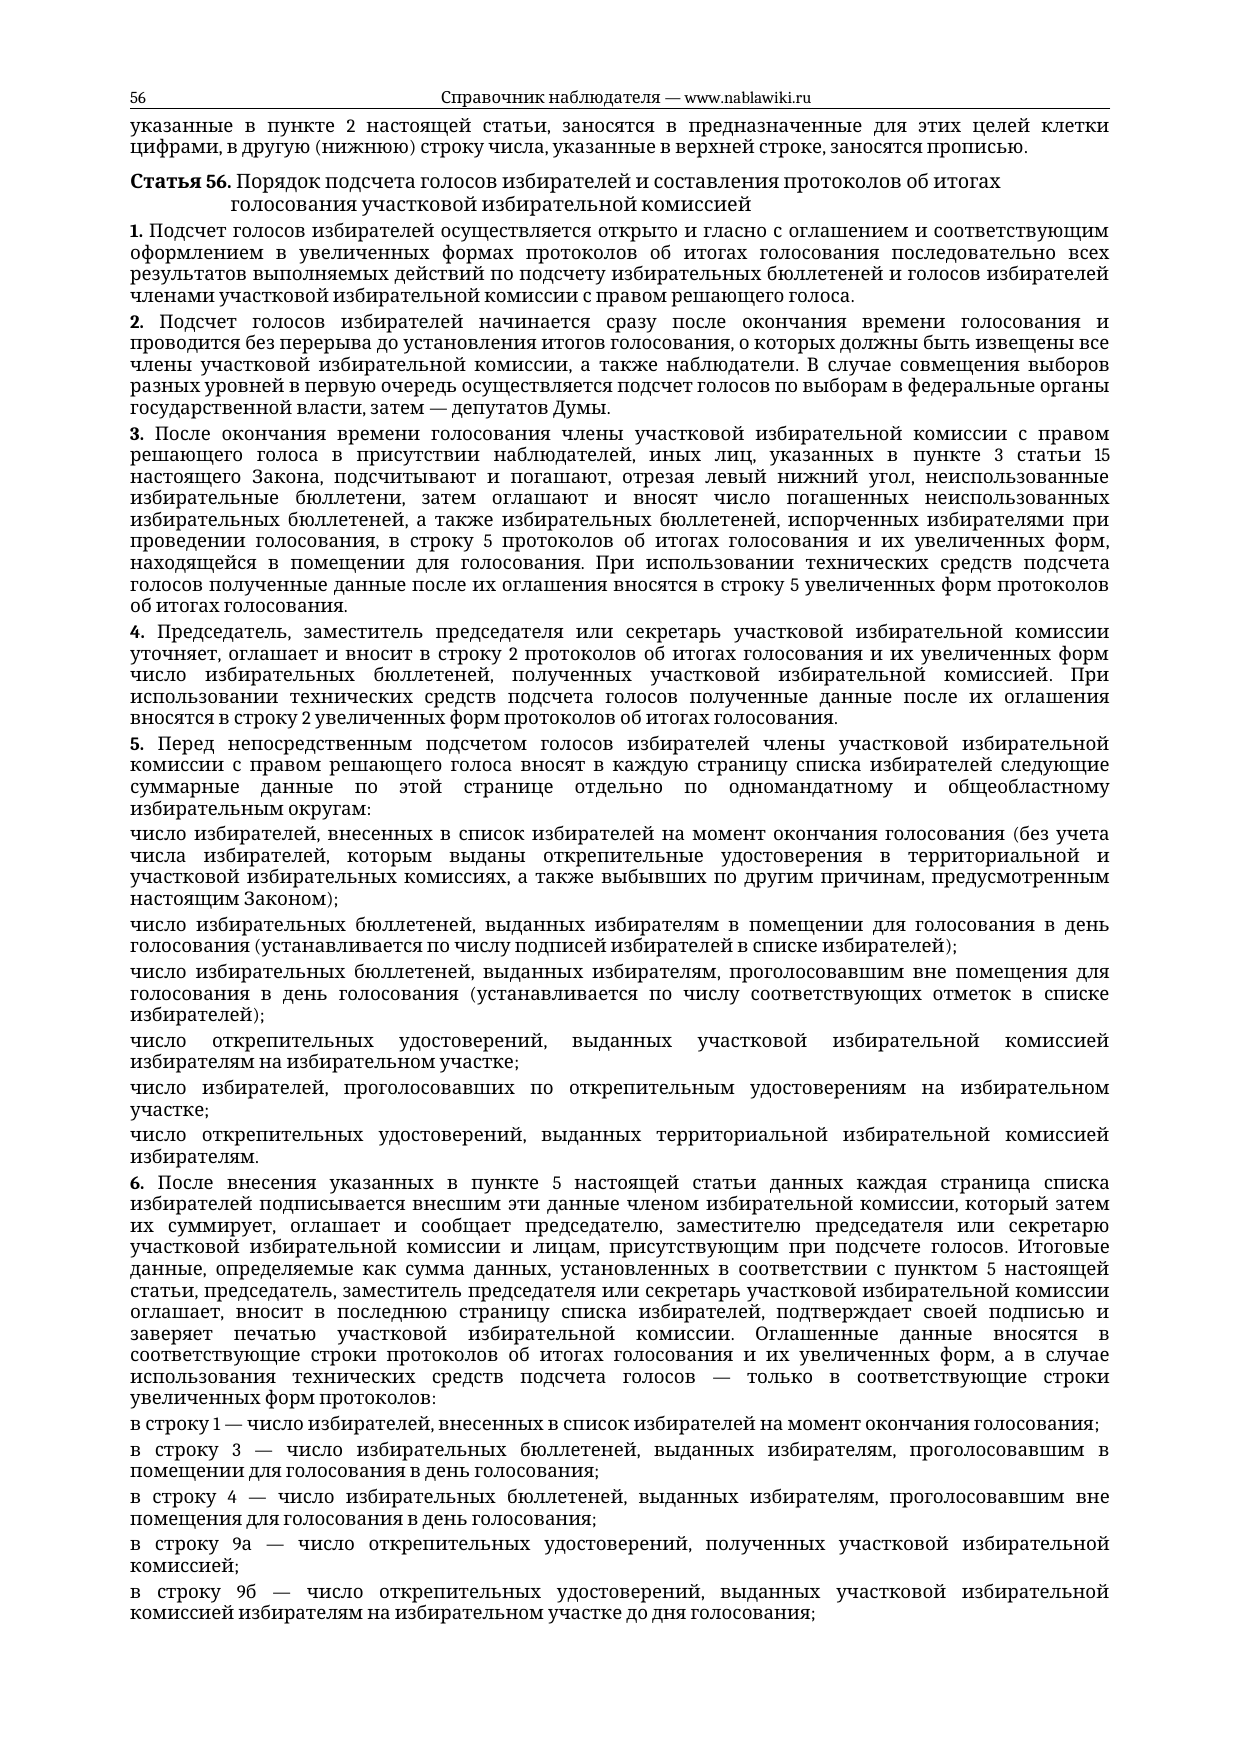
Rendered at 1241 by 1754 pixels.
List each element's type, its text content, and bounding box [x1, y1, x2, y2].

text число открепительных удостоверений, выданных территориальной избирательной комиссией избирателям. [130, 1125, 1110, 1168]
text число избирателей, проголосовавших по открепительным удостоверениям на избирательном участке; [130, 1078, 1110, 1121]
text в строку 9б — число открепительных удостоверений, выданных участковой избирательной комиссией избирателям на избирательном участке до дня голосования; [130, 1581, 1110, 1624]
text 4. Председатель, заместитель председателя или секретарь участковой избирательной комиссии уточняет, оглашает и вносит в строку 2 протоколов об итогах голосования и их увеличенных форм число избирательных бюллетеней, полученных участковой избирательной комиссией. При использовании технических средств подсчета голосов полученные данные после их оглашения вносятся в строку 2 увеличенных форм протоколов об итогах голосования. [130, 621, 1110, 729]
text в строку 9а — число открепительных удостоверений, полученных участковой избирательной комиссией; [130, 1534, 1110, 1577]
text 5. Перед непосредственным подсчетом голосов избирателей члены участковой избирательной комиссии с правом решающего голоса вносят в каждую страницу списка избирателей следующие суммарные данные по этой странице отдельно по одномандатному и общеобластному избирательным округам: [130, 733, 1110, 820]
text указанные в пункте 2 настоящей статьи, заносятся в предназначенные для этих целей клетки цифрами, в другую (нижнюю) строку числа, указанные в верхней строке, заносятся прописью. [130, 116, 1110, 159]
text число открепительных удостоверений, выданных участковой избирательной комиссией избирателям на избирательном участке; [130, 1030, 1110, 1073]
text 2. Подсчет голосов избирателей начинается сразу после окончания времени голосования и проводится без перерыва до установления итогов голосования, о которых должны быть извещены все члены участковой избирательной комиссии, а также наблюдатели. В случае совмещения выборов разных уровней в первую очередь осуществляется подсчет голосов по выборам в федеральные органы государственной власти, затем — депутатов Думы. [130, 311, 1110, 419]
text число избирательных бюллетеней, выданных избирателям, проголосовавшим вне помещения для голосования в день голосования (устанавливается по числу соответствующих отметок в списке избирателей); [130, 962, 1110, 1026]
text 3. После окончания времени голосования члены участковой избирательной комиссии с правом решающего голоса в присутствии наблюдателей, иных лиц, указанных в пункте 3 статьи 15 настоящего Закона, подсчитывают и погашают, отрезая левый нижний угол, неиспользованные избирательные бюллетени, затем оглашают и вносят число погашенных неиспользованных избирательных бюллетеней, а также избирательных бюллетеней, испорченных избирателями при проведении голосования, в строку 5 протоколов об итогах голосования и их увеличенных форм, находящейся в помещении для голосования. При использовании технических средств подсчета голосов полученные данные после их оглашения вносятся в строку 5 увеличенных форм протоколов об итогах голосования. [130, 423, 1110, 617]
subtitle Статья 56. Порядок подсчета голосов избирателей и составления протоколов об итогах голосования участковой избирательной комиссией [130, 171, 1110, 217]
text число избирательных бюллетеней, выданных избирателям в помещении для голосования в день голосования (устанавливается по числу подписей избирателей в списке избирателей); [130, 914, 1110, 957]
text 1. Подсчет голосов избирателей осуществляется открыто и гласно с оглашением и соответствующим оформлением в увеличенных формах протоколов об итогах голосования последовательно всех результатов выполняемых действий по подсчету избирательных бюллетеней и голосов избирателей членами участковой избирательной комиссии с правом решающего голоса. [130, 221, 1110, 307]
text в строку 3 — число избирательных бюллетеней, выданных избирателям, проголосовавшим в помещении для голосования в день голосования; [130, 1439, 1110, 1482]
text в строку 1 — число избирателей, внесенных в список избирателей на момент окончания голосования; [130, 1414, 1110, 1435]
text число избирателей, внесенных в список избирателей на момент окончания голосования (без учета числа избирателей, которым выданы открепительные удостоверения в территориальной и участковой избирательных комиссиях, а также выбывших по другим причинам, предусмотренным настоящим Законом); [130, 824, 1110, 910]
text 6. После внесения указанных в пункте 5 настоящей статьи данных каждая страница списка избирателей подписывается внесшим эти данные членом избирательной комиссии, который затем их суммирует, оглашает и сообщает председателю, заместителю председателя или секретарю участковой избирательной комиссии и лицам, присутствующим при подсчете голосов. Итоговые данные, определяемые как сумма данных, установленных в соответствии с пунктом 5 настоящей статьи, председатель, заместитель председателя или секретарь участковой избирательной комиссии оглашает, вносит в последнюю страницу списка избирателей, подтверждает своей подписью и заверяет печатью участковой избирательной комиссии. Оглашенные данные вносятся в соответствующие строки протоколов об итогах голосования и их увеличенных форм, а в случае использования технических средств подсчета голосов — только в соответствующие строки увеличенных форм протоколов: [130, 1172, 1110, 1409]
text в строку 4 — число избирательных бюллетеней, выданных избирателям, проголосовавшим вне помещения для голосования в день голосования; [130, 1487, 1110, 1530]
